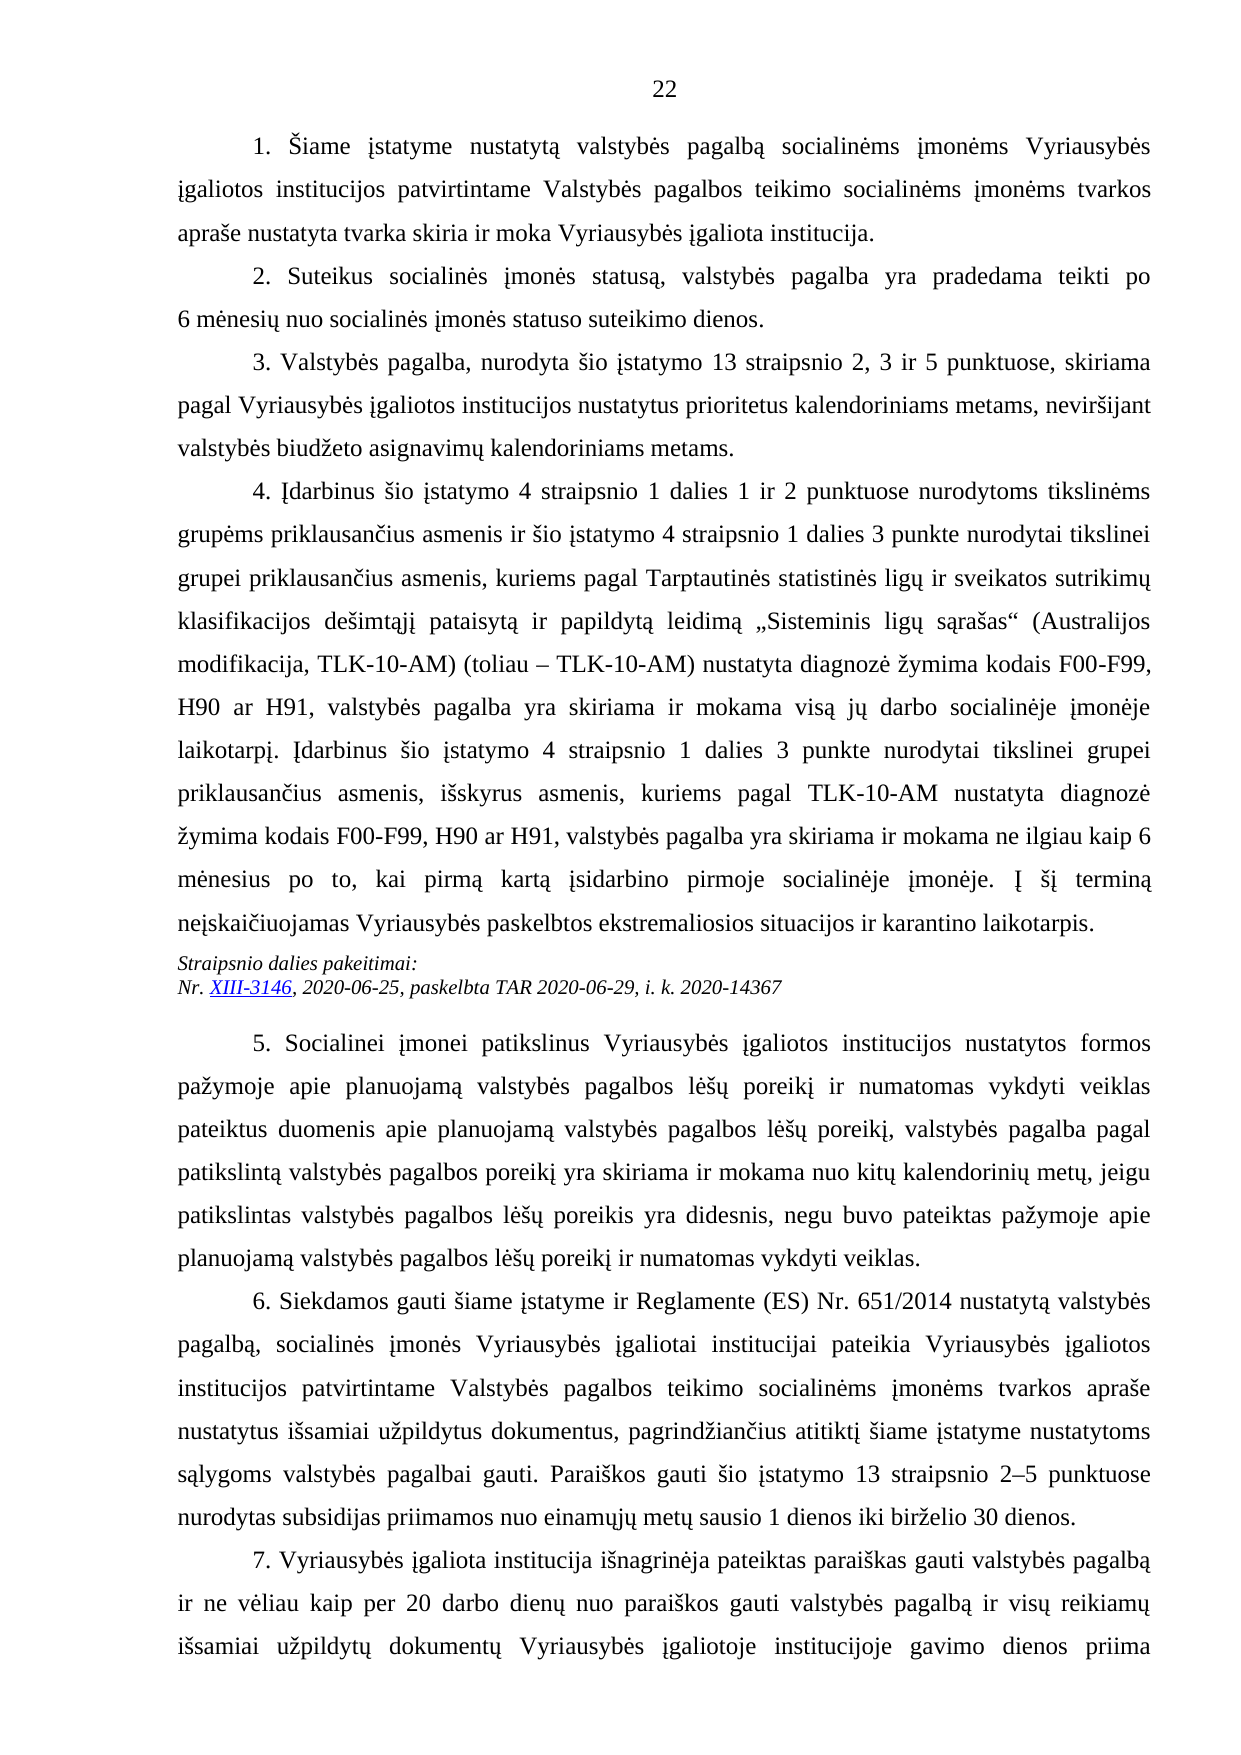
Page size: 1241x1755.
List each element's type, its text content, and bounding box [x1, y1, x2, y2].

text 7. Vyriausybės įgaliota institucija išnagrinėja pateiktas paraiškas gauti valstybės pagalbą ir ne vėliau kaip per 20 darbo dienų nuo paraiškos gauti valstybės pagalbą ir visų reikiamų išsamiai užpildytų dokumentų Vyriausybės įgaliotoje institucijoje gavimo dienos priima [177, 1545, 1152, 1660]
text 4. Įdarbinus šio įstatymo 4 straipsnio 1 dalies 1 ir 2 punktuose nurodytoms tikslinėms grupėms priklausančius asmenis ir šio įstatymo 4 straipsnio 1 dalies 3 punkte nurodytai tikslinei grupei priklausančius asmenis, kuriems pagal Tarptautinės statistinės ligų ir sveikatos sutrikimų klasifikacijos dešimtąjį pataisytą ir papildytą leidimą „Sisteminis ligų sąrašas“ (Australijos modifikacija, TLK-10-AM) (toliau – TLK-10-AM) nustatyta diagnozė žymima kodais F00‑F99, H90 ar H91, valstybės pagalba yra skiriama ir mokama visą jų darbo socialinėje įmonėje laikotarpį. Įdarbinus šio įstatymo 4 straipsnio 1 dalies 3 punkte nurodytai tikslinei grupei priklausančius asmenis, išskyrus asmenis, kuriems pagal TLK-10-AM nustatyta diagnozė žymima kodais F00‑F99, H90 ar H91, valstybės pagalba yra skiriama ir mokama ne ilgiau kaip 6 mėnesius po to, kai pirmą kartą įsidarbino pirmoje socialinėje įmonėje. Į šį terminą neįskaičiuojamas Vyriausybės paskelbtos ekstremaliosios situacijos ir karantino laikotarpis. [177, 476, 1152, 936]
text 1. Šiame įstatyme nustatytą valstybės pagalbą socialinėms įmonėms Vyriausybės įgaliotos institucijos patvirtintame Valstybės pagalbos teikimo socialinėms įmonėms tvarkos apraše nustatyta tvarka skiria ir moka Vyriausybės įgaliota institucija. [177, 131, 1152, 246]
text Nr. XIII-3146, 2020-06-25, paskelbta TAR 2020-06-29, i. k. 2020-14367 [177, 975, 1152, 999]
text Straipsnio dalies pakeitimai: [177, 951, 1152, 975]
text 6. Siekdamos gauti šiame įstatyme ir Reglamente (ES) Nr. 651/2014 nustatytą valstybės pagalbą, socialinės įmonės Vyriausybės įgaliotai institucijai pateikia Vyriausybės įgaliotos institucijos patvirtintame Valstybės pagalbos teikimo socialinėms įmonėms tvarkos apraše nustatytus išsamiai užpildytus dokumentus, pagrindžiančius atitiktį šiame įstatyme nustatytoms sąlygoms valstybės pagalbai gauti. Paraiškos gauti šio įstatymo 13 straipsnio 2–5 punktuose nurodytas subsidijas priimamos nuo einamųjų metų sausio 1 dienos iki birželio 30 dienos. [177, 1286, 1152, 1531]
text 2. Suteikus socialinės įmonės statusą, valstybės pagalba yra pradedama teikti po 6 mėnesių nuo socialinės įmonės statuso suteikimo dienos. [177, 261, 1152, 333]
text 3. Valstybės pagalba, nurodyta šio įstatymo 13 straipsnio 2, 3 ir 5 punktuose, skiriama pagal Vyriausybės įgaliotos institucijos nustatytus prioritetus kalendoriniams metams, neviršijant valstybės biudžeto asignavimų kalendoriniams metams. [177, 347, 1152, 462]
text 5. Socialinei įmonei patikslinus Vyriausybės įgaliotos institucijos nustatytos formos pažymoje apie planuojamą valstybės pagalbos lėšų poreikį ir numatomas vykdyti veiklas pateiktus duomenis apie planuojamą valstybės pagalbos lėšų poreikį, valstybės pagalba pagal patikslintą valstybės pagalbos poreikį yra skiriama ir mokama nuo kitų kalendorinių metų, jeigu patikslintas valstybės pagalbos lėšų poreikis yra didesnis, negu buvo pateiktas pažymoje apie planuojamą valstybės pagalbos lėšų poreikį ir numatomas vykdyti veiklas. [177, 1028, 1152, 1272]
